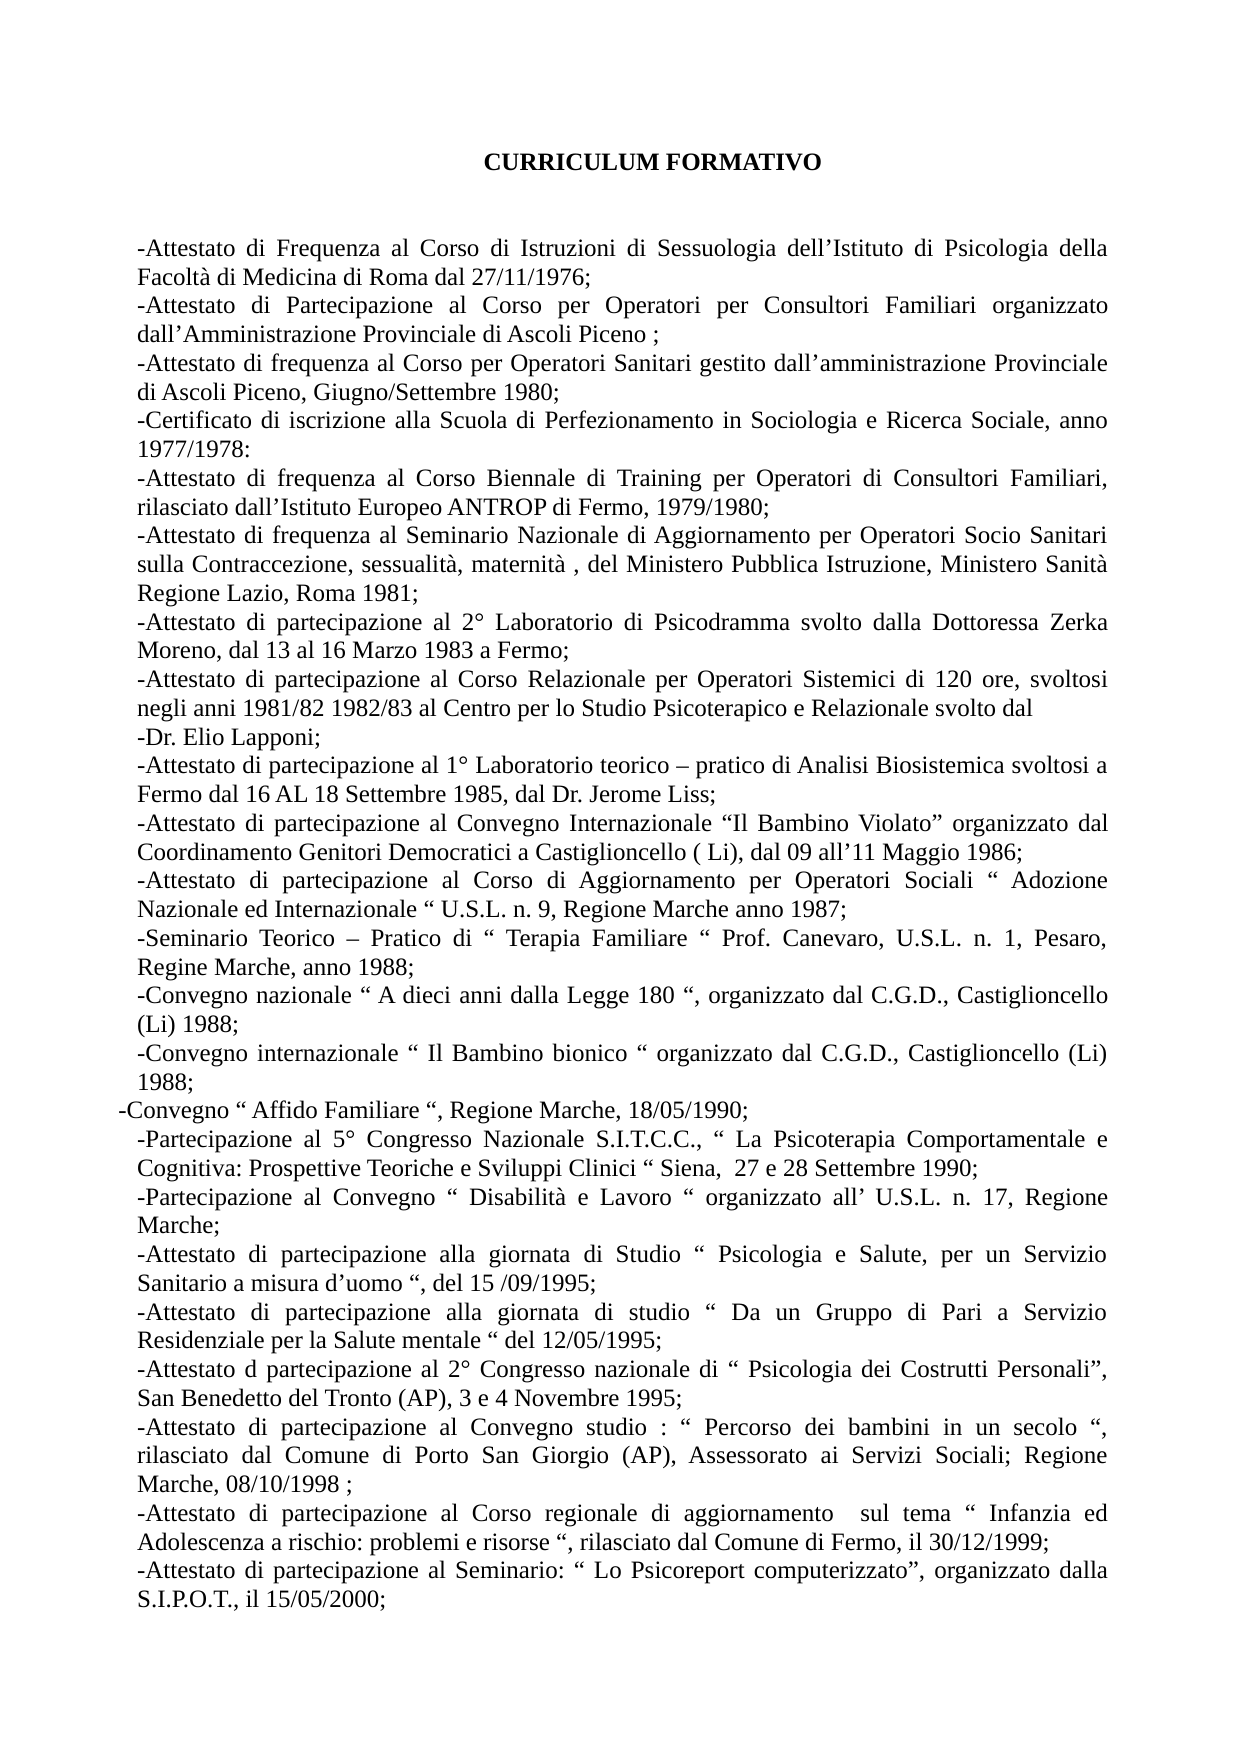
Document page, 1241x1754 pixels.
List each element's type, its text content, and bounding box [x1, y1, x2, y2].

list Attestato di partecipazione al 1° Laboratorio teorico – pratico di Analisi Biosistemica svoltosi a Fermo dal 16 AL 18 Settembre 1985, dal Dr. Jerome Liss; [137, 751, 1109, 808]
list Attestato di Frequenza al Corso di Istruzioni di Sessuologia dell’Istituto di Psicologia della Facoltà di Medicina di Roma dal 27/11/1976; [137, 233, 1109, 291]
list Attestato di frequenza al Corso per Operatori Sanitari gestito dall’amministrazione Provinciale di Ascoli Piceno, Giugno/Settembre 1980; [137, 348, 1109, 406]
text CURRICULUM FORMATIVO [118, 147, 1187, 176]
list Seminario Teorico – Pratico di “ Terapia Familiare “ Prof. Canevaro, U.S.L. n. 1, Pesaro, Regine Marche, anno 1988; [137, 923, 1109, 981]
list Attestato di partecipazione al Convegno studio : “ Percorso dei bambini in un secolo “, rilasciato dal Comune di Porto San Giorgio (AP), Assessorato ai Servizi Sociali; Regione Marche, 08/10/1998 ; [137, 1412, 1109, 1498]
list Certificato di iscrizione alla Scuola di Perfezionamento in Sociologia e Ricerca Sociale, anno 1977/1978: [137, 406, 1109, 463]
list Attestato di partecipazione al Corso regionale di aggiornamento sul tema “ Infanzia ed Adolescenza a rischio: problemi e risorse “, rilasciato dal Comune di Fermo, il 30/12/1999; [137, 1498, 1109, 1556]
list Partecipazione al Convegno “ Disabilità e Lavoro “ organizzato all’ U.S.L. n. 17, Regione Marche; [137, 1182, 1109, 1239]
list Attestato di partecipazione al Convegno Internazionale “Il Bambino Violato” organizzato dal Coordinamento Genitori Democratici a Castiglioncello ( Li), dal 09 all’11 Maggio 1986; [137, 808, 1109, 866]
list Convegno internazionale “ Il Bambino bionico “ organizzato dal C.G.D., Castiglioncello (Li) 1988; [137, 1038, 1109, 1096]
list Partecipazione al 5° Congresso Nazionale S.I.T.C.C., “ La Psicoterapia Comportamentale e Cognitiva: Prospettive Teoriche e Sviluppi Clinici “ Siena, 27 e 28 Settembre 1990; [137, 1124, 1109, 1182]
list Attestato d partecipazione al 2° Congresso nazionale di “ Psicologia dei Costrutti Personali”, San Benedetto del Tronto (AP), 3 e 4 Novembre 1995; [137, 1354, 1109, 1412]
list Attestato di partecipazione al 2° Laboratorio di Psicodramma svolto dalla Dottoressa Zerka Moreno, dal 13 al 16 Marzo 1983 a Fermo; [137, 607, 1109, 664]
list Attestato di Partecipazione al Corso per Operatori per Consultori Familiari organizzato dall’Amministrazione Provinciale di Ascoli Piceno ; [137, 291, 1109, 348]
list Attestato di frequenza al Seminario Nazionale di Aggiornamento per Operatori Socio Sanitari sulla Contraccezione, sessualità, maternità , del Ministero Pubblica Istruzione, Ministero Sanità Regione Lazio, Roma 1981; [137, 521, 1109, 607]
list Attestato di partecipazione al Corso di Aggiornamento per Operatori Sociali “ Adozione Nazionale ed Internazionale “ U.S.L. n. 9, Regione Marche anno 1987; [137, 866, 1109, 923]
list Attestato di partecipazione al Seminario: “ Lo Psicoreport computerizzato”, organizzato dalla S.I.P.O.T., il 15/05/2000; [137, 1556, 1109, 1613]
list Attestato di partecipazione alla giornata di Studio “ Psicologia e Salute, per un Servizio Sanitario a misura d’uomo “, del 15 /09/1995; [137, 1239, 1109, 1297]
list Convegno nazionale “ A dieci anni dalla Legge 180 “, organizzato dal C.G.D., Castiglioncello (Li) 1988; [137, 981, 1109, 1038]
list Attestato di frequenza al Corso Biennale di Training per Operatori di Consultori Familiari, rilasciato dall’Istituto Europeo ANTROP di Fermo, 1979/1980; [137, 463, 1109, 521]
list Convegno “ Affido Familiare “, Regione Marche, 18/05/1990; [118, 1096, 1128, 1124]
list Dr. Elio Lapponi; [137, 722, 1109, 751]
list Attestato di partecipazione al Corso Relazionale per Operatori Sistemici di 120 ore, svoltosi negli anni 1981/82 1982/83 al Centro per lo Studio Psicoterapico e Relazionale svolto dal [137, 664, 1109, 722]
list Attestato di partecipazione alla giornata di studio “ Da un Gruppo di Pari a Servizio Residenziale per la Salute mentale “ del 12/05/1995; [137, 1297, 1109, 1354]
